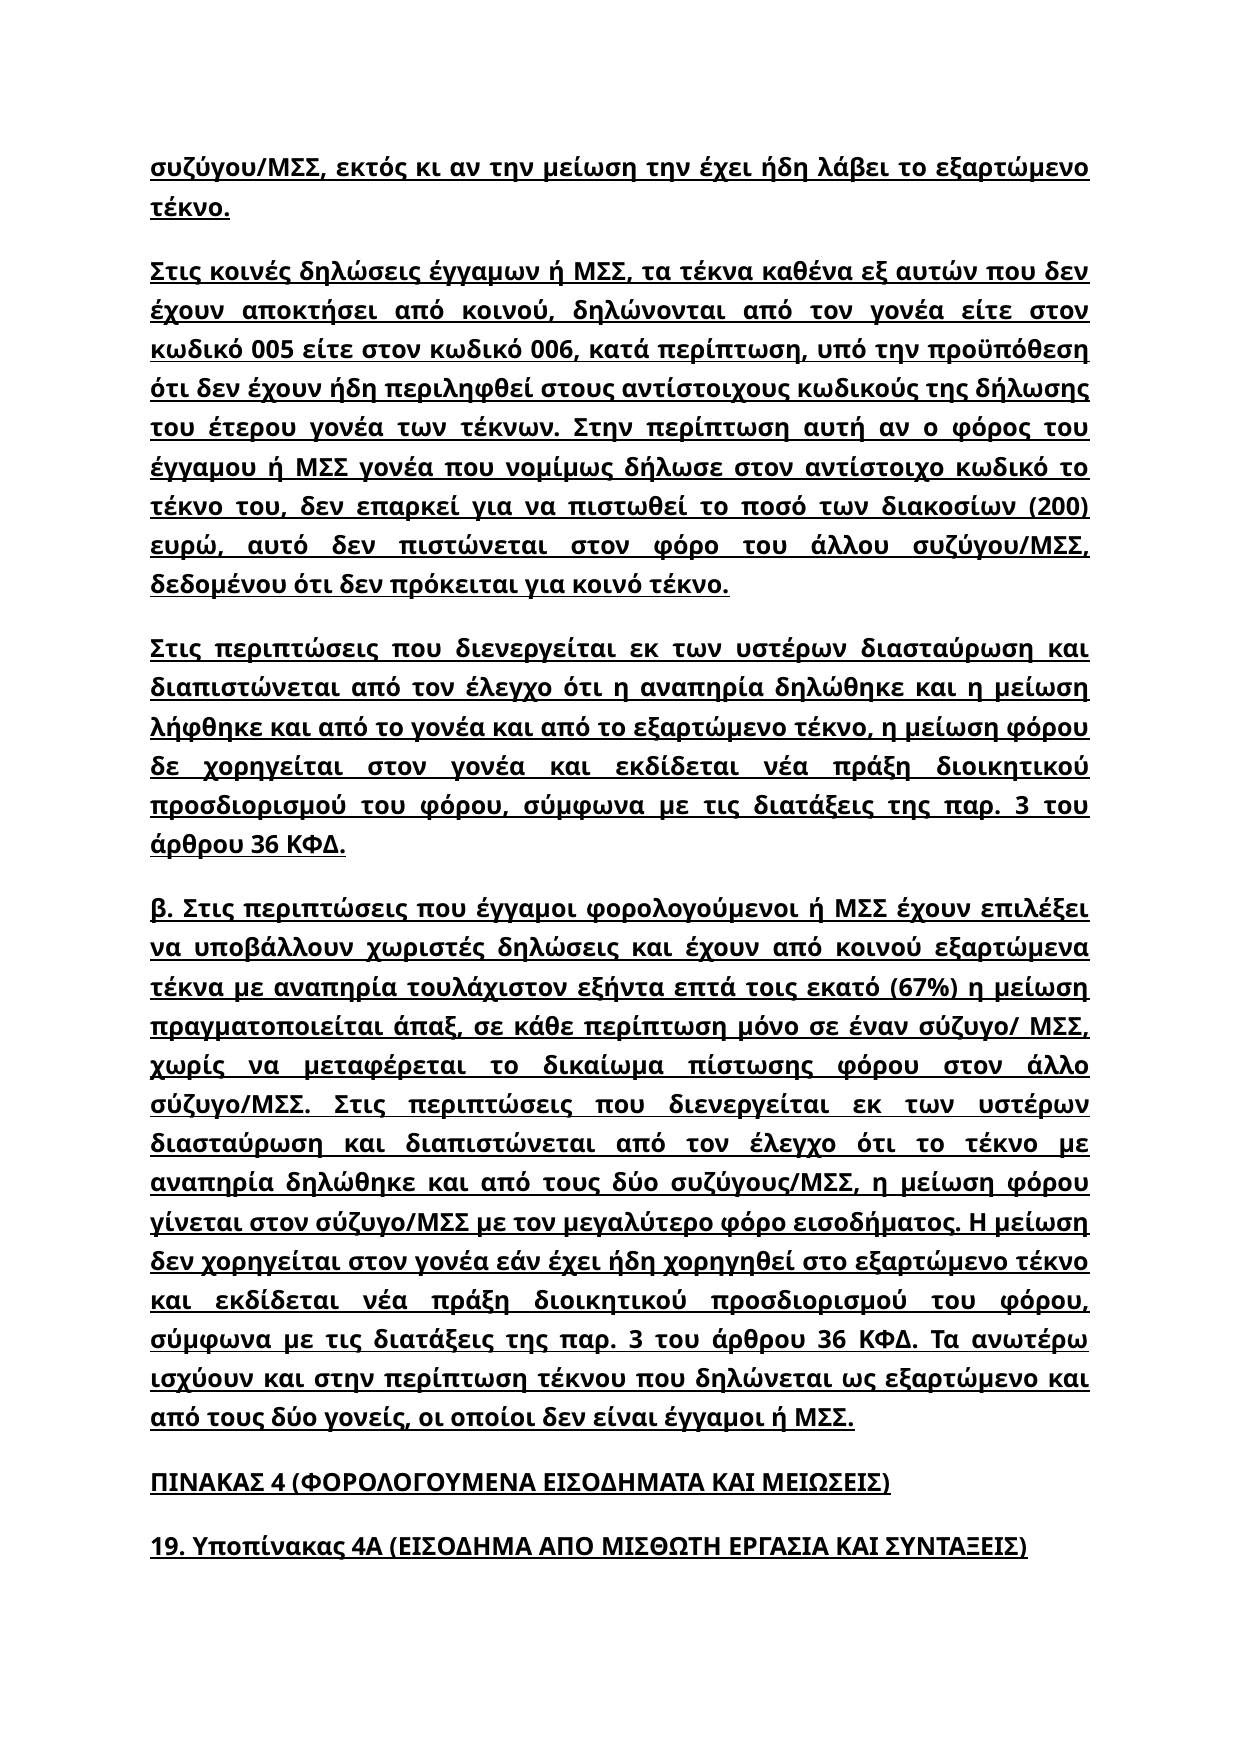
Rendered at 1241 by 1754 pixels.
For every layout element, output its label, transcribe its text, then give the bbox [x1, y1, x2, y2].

text ότι δεν έχουν ήδη περιληφθεί στους αντίστοιχους κωδικούς της δήλωσης [150, 362, 1090, 400]
text από τους δύο γονείς, οι οποίοι δεν είναι έγγαμοι ή ΜΣΣ. [150, 1392, 1090, 1434]
text αναπηρία δηλώθηκε και από τους δύο συζύγους/ΜΣΣ, η μείωση φόρου [150, 1157, 1090, 1194]
text να υποβάλλουν χωριστές δηλώσεις και έχουν από κοινού εξαρτώμενα [150, 922, 1090, 959]
text σύζυγο/ΜΣΣ. Στις περιπτώσεις που διενεργείται εκ των υστέρων [150, 1078, 1090, 1116]
text του έτερου γονέα των τέκνων. Στην περίπτωση αυτή αν ο φόρος του [150, 402, 1090, 439]
text τέκνα με αναπηρία τουλάχιστον εξήντα επτά τοις εκατό (67%) η μείωση [150, 961, 1090, 998]
text Στις κοινές δηλώσεις έγγαμων ή ΜΣΣ, τα τέκνα καθένα εξ αυτών που δεν [150, 253, 1090, 282]
text άρθρου 36 ΚΦΔ. [150, 818, 1090, 861]
text δεν χορηγείται στον γονέα εάν έχει ήδη χορηγηθεί στο εξαρτώμενο τέκνο [150, 1235, 1090, 1272]
text διασταύρωση και διαπιστώνεται από τον έλεγχο ότι το τέκνο με [150, 1117, 1090, 1155]
text λήφθηκε και από το γονέα και από το εξαρτώμενο τέκνο, η μείωση φόρου [150, 701, 1090, 738]
text πραγματοποιείται άπαξ, σε κάθε περίπτωση μόνο σε έναν σύζυγο/ ΜΣΣ, [150, 1000, 1090, 1037]
text δε χορηγείται στον γονέα και εκδίδεται νέα πράξη διοικητικού [150, 740, 1090, 777]
text έγγαμου ή ΜΣΣ γονέα που νομίμως δήλωσε στον αντίστοιχο κωδικό το [150, 441, 1090, 478]
text ΠΙΝΑΚΑΣ 4 (ΦΟΡΟΛΟΓΟΥΜΕΝΑ ΕΙΣΟΔΗΜΑΤΑ ΚΑΙ ΜΕΙΩΣΕΙΣ) [150, 1464, 1090, 1498]
text σύμφωνα με τις διατάξεις της παρ. 3 του άρθρου 36 ΚΦΔ. Τα ανωτέρω ισχύουν και στην περίπτωση τέκνου που δηλώνεται ως εξαρτώμενο και [150, 1313, 1090, 1390]
text κωδικό 005 είτε στον κωδικό 006, κατά περίπτωση, υπό την προϋπόθεση [150, 323, 1090, 361]
text δεδομένου ότι δεν πρόκειται για κοινό τέκνο. [150, 558, 1090, 601]
text τέκνο του, δεν επαρκεί για να πιστωθεί το ποσό των διακοσίων (200) [150, 480, 1090, 517]
text συζύγου/ΜΣΣ, εκτός κι αν την μείωση την έχει ήδη λάβει το εξαρτώμενο [150, 150, 1090, 179]
text προσδιορισμού του φόρου, σύμφωνα με τις διατάξεις της παρ. 3 του [150, 779, 1090, 816]
text 19. Υποπίνακας 4Α (ΕΙΣΟΔΗΜΑ ΑΠΟ ΜΙΣΘΩΤΗ ΕΡΓΑΣΙΑ ΚΑΙ ΣΥΝΤΑΞΕΙΣ) [150, 1528, 1090, 1562]
text β. Στις περιπτώσεις που έγγαμοι φορολογούμενοι ή ΜΣΣ έχουν επιλέξει [150, 891, 1090, 920]
text γίνεται στον σύζυγο/ΜΣΣ με τον μεγαλύτερο φόρο εισοδήματος. Η μείωση [150, 1196, 1090, 1233]
text έχουν αποκτήσει από κοινού, δηλώνονται από τον γονέα είτε στον [150, 284, 1090, 321]
text διαπιστώνεται από τον έλεγχο ότι η αναπηρία δηλώθηκε και η μείωση [150, 662, 1090, 699]
text ευρώ, αυτό δεν πιστώνεται στον φόρο του άλλου συζύγου/ΜΣΣ, [150, 519, 1090, 556]
text τέκνο. [150, 181, 1090, 223]
text Στις περιπτώσεις που διενεργείται εκ των υστέρων διασταύρωση και [150, 631, 1090, 660]
text χωρίς να μεταφέρεται το δικαίωμα πίστωσης φόρου στον άλλο [150, 1039, 1090, 1076]
text και εκδίδεται νέα πράξη διοικητικού προσδιορισμού του φόρου, [150, 1274, 1090, 1311]
